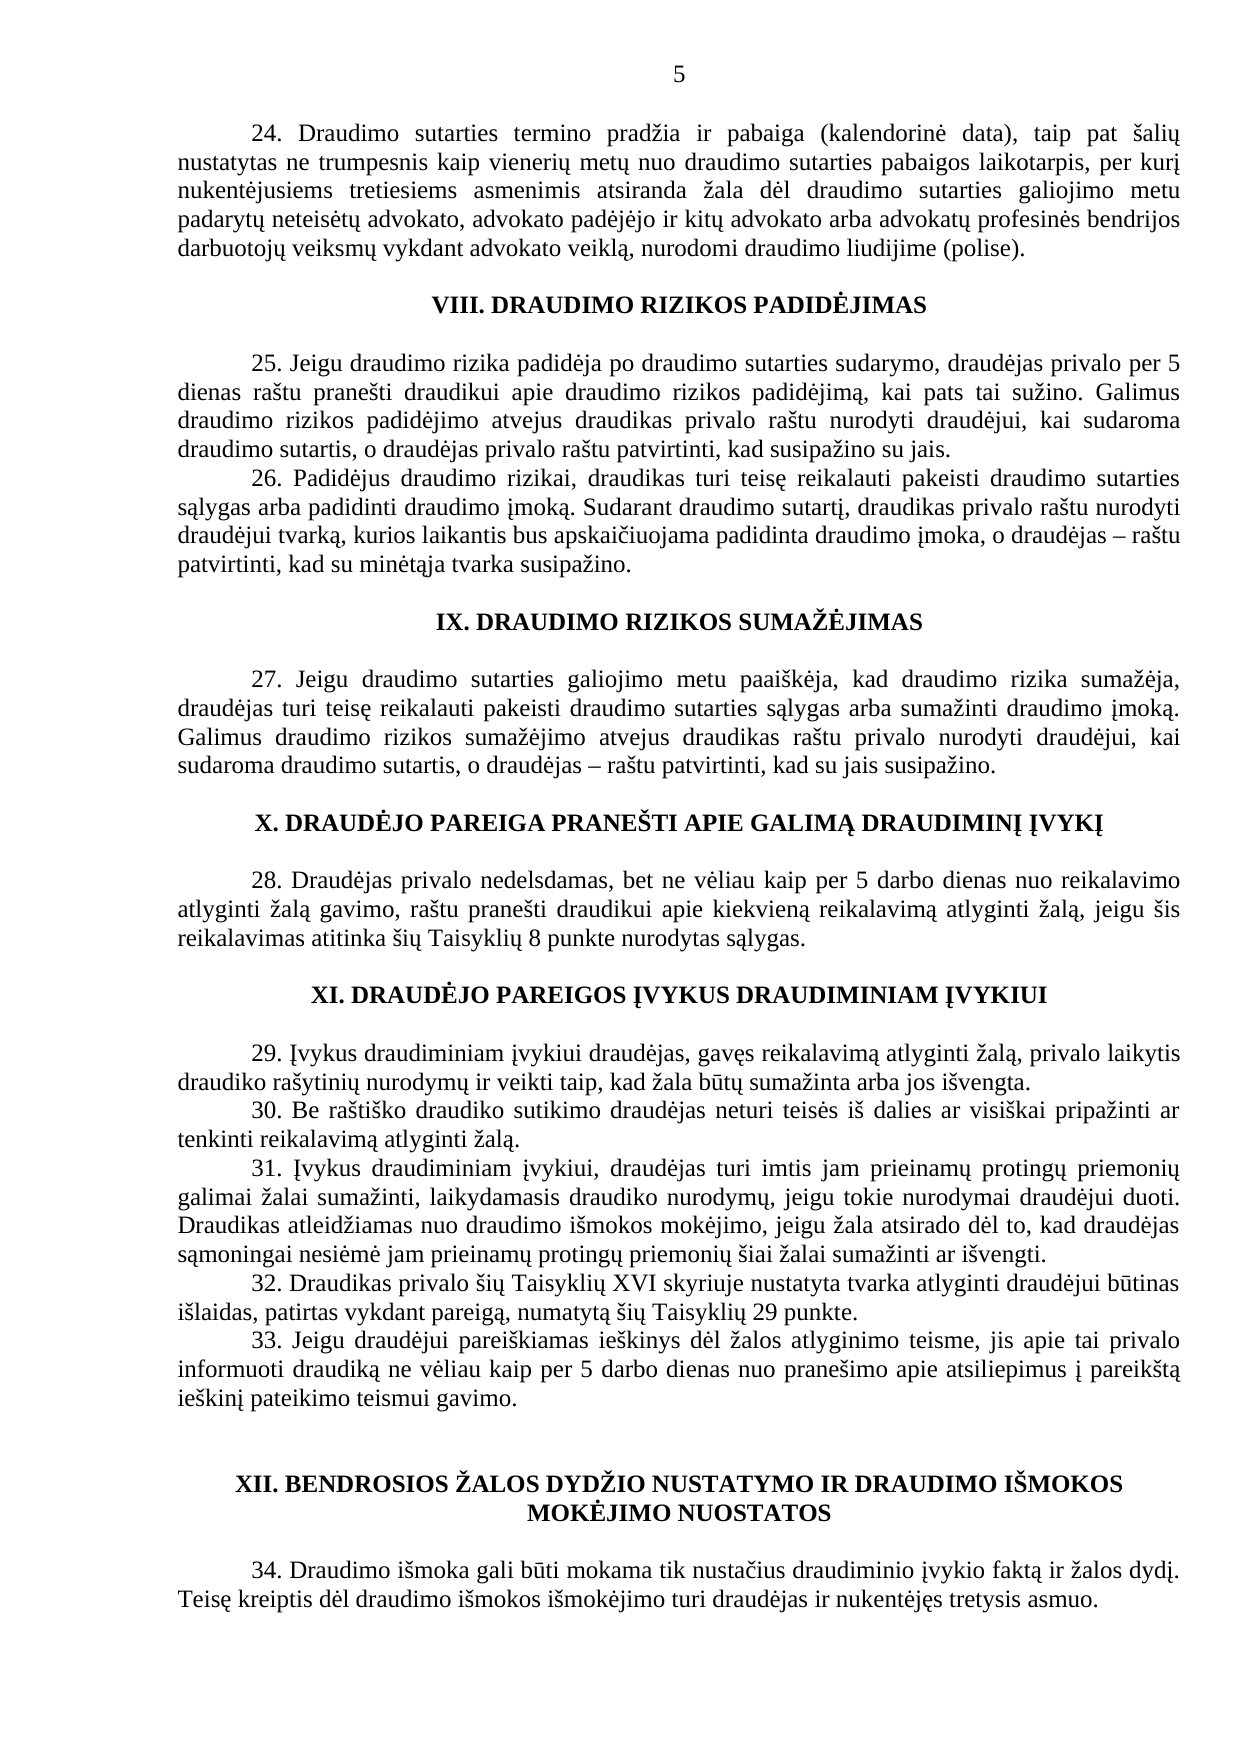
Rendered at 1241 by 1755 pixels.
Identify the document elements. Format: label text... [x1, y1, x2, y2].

text 34. Draudimo išmoka gali būti mokama tik nustačius draudiminio įvykio faktą ir žalos dydį. Teisę kreiptis dėl draudimo išmokos išmokėjimo turi draudėjas ir nukentėjęs tretysis asmuo. [177, 1556, 1181, 1613]
text 31. Įvykus draudiminiam įvykiui, draudėjas turi imtis jam prieinamų protingų priemonių galimai žalai sumažinti, laikydamasis draudiko nurodymų, jeigu tokie nurodymai draudėjui duoti. Draudikas atleidžiamas nuo draudimo išmokos mokėjimo, jeigu žala atsirado dėl to, kad draudėjas sąmoningai nesiėmė jam prieinamų protingų priemonių šiai žalai sumažinti ar išvengti. [177, 1153, 1181, 1268]
text 26. Padidėjus draudimo rizikai, draudikas turi teisę reikalauti pakeisti draudimo sutarties sąlygas arba padidinti draudimo įmoką. Sudarant draudimo sutartį, draudikas privalo raštu nurodyti draudėjui tvarką, kurios laikantis bus apskaičiuojama padidinta draudimo įmoka, o draudėjas – raštu patvirtinti, kad su minėtąja tvarka susipažino. [177, 463, 1181, 578]
text 33. Jeigu draudėjui pareiškiamas ieškinys dėl žalos atlyginimo teisme, jis apie tai privalo informuoti draudiką ne vėliau kaip per 5 darbo dienas nuo pranešimo apie atsiliepimus į pareikštą ieškinį pateikimo teismui gavimo. [177, 1326, 1181, 1412]
text 30. Be raštiško draudiko sutikimo draudėjas neturi teisės iš dalies ar visiškai pripažinti ar tenkinti reikalavimą atlyginti žalą. [177, 1096, 1181, 1153]
text 27. Jeigu draudimo sutarties galiojimo metu paaiškėja, kad draudimo rizika sumažėja, draudėjas turi teisę reikalauti pakeisti draudimo sutarties sąlygas arba sumažinti draudimo įmoką. Galimus draudimo rizikos sumažėjimo atvejus draudikas raštu privalo nurodyti draudėjui, kai sudaroma draudimo sutartis, o draudėjas – raštu patvirtinti, kad su jais susipažino. [177, 664, 1181, 779]
text 25. Jeigu draudimo rizika padidėja po draudimo sutarties sudarymo, draudėjas privalo per 5 dienas raštu pranešti draudikui apie draudimo rizikos padidėjimą, kai pats tai sužino. Galimus draudimo rizikos padidėjimo atvejus draudikas privalo raštu nurodyti draudėjui, kai sudaroma draudimo sutartis, o draudėjas privalo raštu patvirtinti, kad susipažino su jais. [177, 348, 1181, 463]
text 29. Įvykus draudiminiam įvykiui draudėjas, gavęs reikalavimą atlyginti žalą, privalo laikytis draudiko rašytinių nurodymų ir veikti taip, kad žala būtų sumažinta arba jos išvengta. [177, 1038, 1181, 1096]
text IX. DRAUDIMO RIZIKOS SUMAŽĖJIMAS [177, 607, 1181, 636]
text 24. Draudimo sutarties termino pradžia ir pabaiga (kalendorinė data), taip pat šalių nustatytas ne trumpesnis kaip vienerių metų nuo draudimo sutarties pabaigos laikotarpis, per kurį nukentėjusiems tretiesiems asmenimis atsiranda žala dėl draudimo sutarties galiojimo metu padarytų neteisėtų advokato, advokato padėjėjo ir kitų advokato arba advokatų profesinės bendrijos darbuotojų veiksmų vykdant advokato veiklą, nurodomi draudimo liudijime (polise). [177, 118, 1181, 262]
text VIII. DRAUDIMO RIZIKOS PADIDĖJIMAS [177, 291, 1181, 319]
text 28. Draudėjas privalo nedelsdamas, bet ne vėliau kaip per 5 darbo dienas nuo reikalavimo atlyginti žalą gavimo, raštu pranešti draudikui apie kiekvieną reikalavimą atlyginti žalą, jeigu šis reikalavimas atitinka šių Taisyklių 8 punkte nurodytas sąlygas. [177, 866, 1181, 952]
text X. DRAUDĖJO PAREIGA PRANEŠTI APIE GALIMĄ DRAUDIMINĮ ĮVYKĮ [177, 808, 1181, 837]
text XI. DRAUDĖJO PAREIGOS ĮVYKUS DRAUDIMINIAM ĮVYKIUI [177, 981, 1181, 1009]
text 32. Draudikas privalo šių Taisyklių XVI skyriuje nustatyta tvarka atlyginti draudėjui būtinas išlaidas, patirtas vykdant pareigą, numatytą šių Taisyklių 29 punkte. [177, 1268, 1181, 1326]
text XII. BENDROSIOS ŽALOS DYDŽIO NUSTATYMO IR DRAUDIMO IŠMOKOS MOKĖJIMO NUOSTATOS [177, 1469, 1181, 1527]
